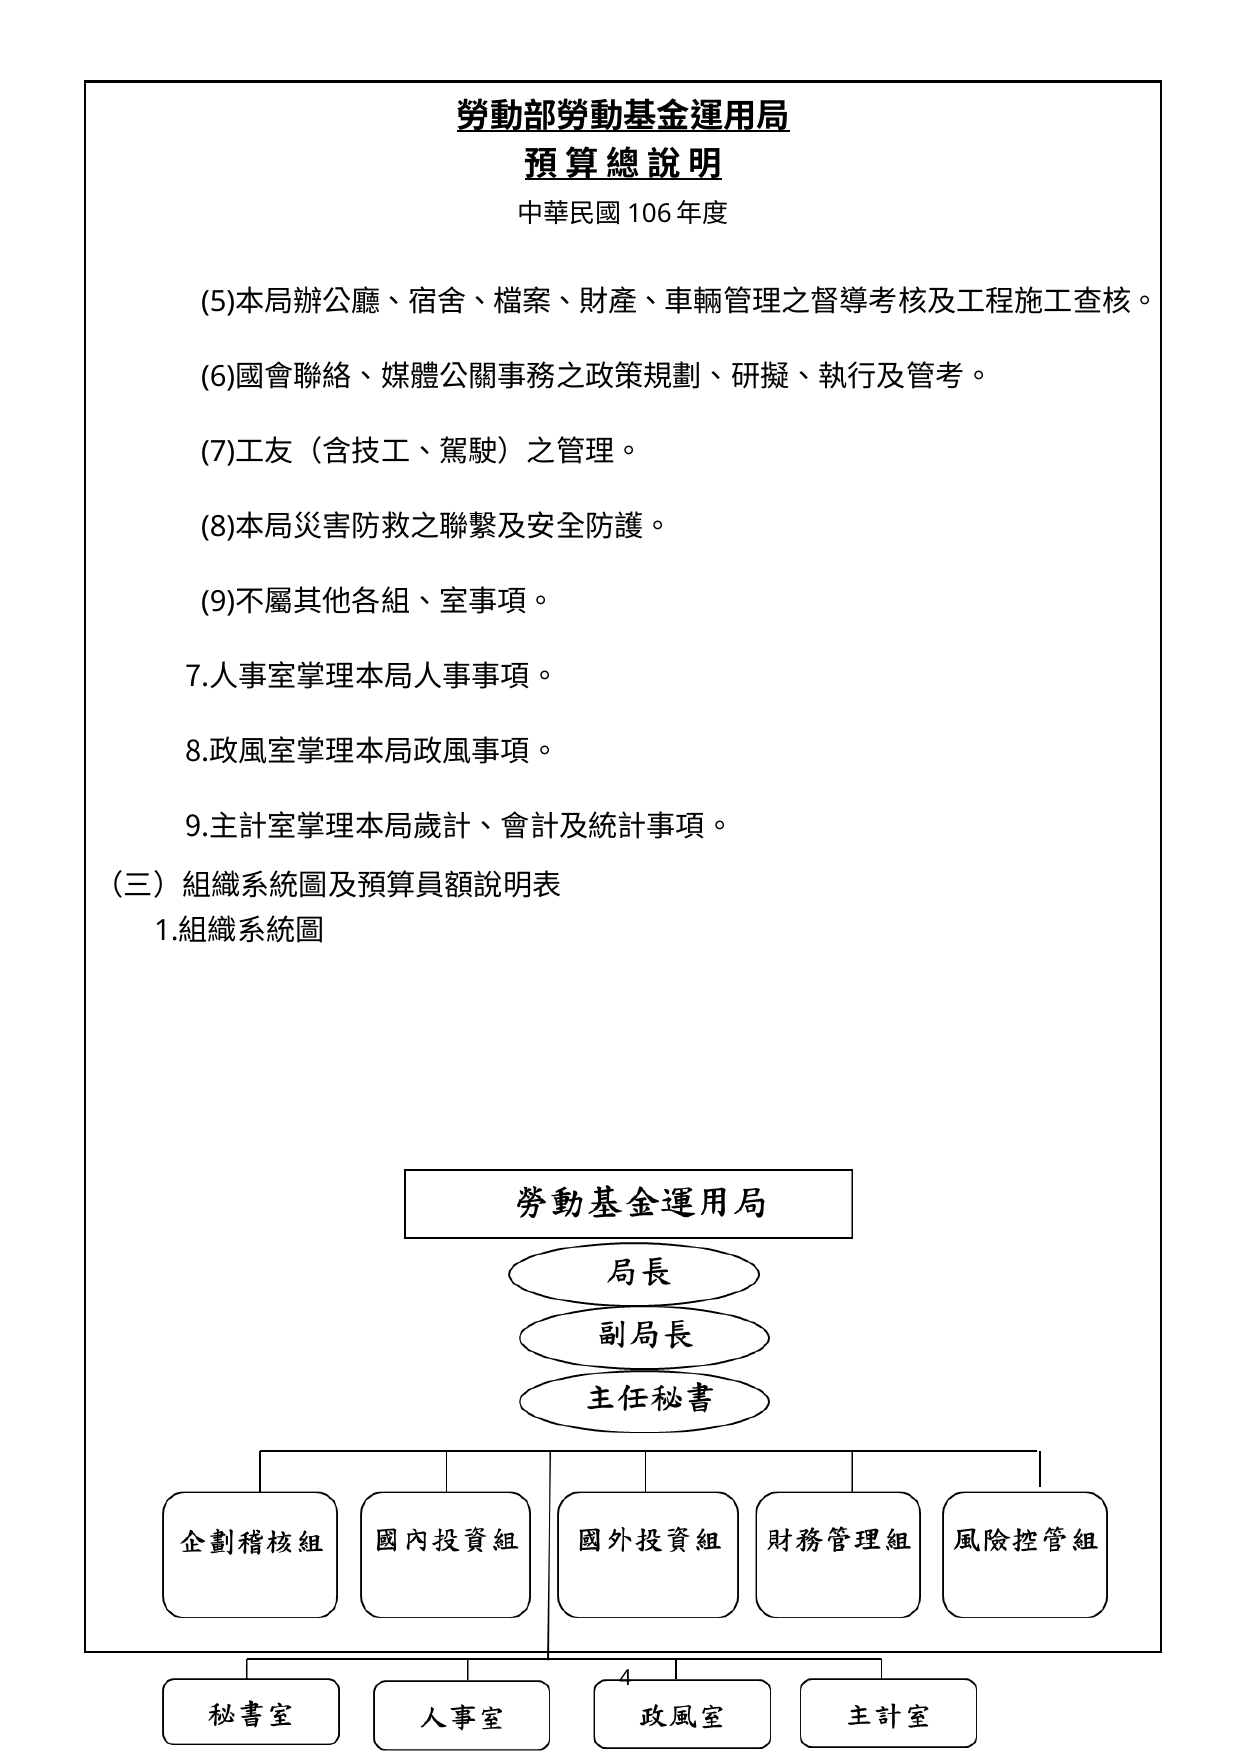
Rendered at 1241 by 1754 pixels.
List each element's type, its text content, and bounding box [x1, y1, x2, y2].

text (5)本局辦公廳、宿舍、檔案、財產、車輛管理之督導考核及工程施工查核。 [113, 261, 1158, 336]
text （三）組織系統圖及預算員額說明表 [94, 861, 1152, 904]
text (6)國會聯絡、媒體公關事務之政策規劃、研擬、執行及管考。 [113, 336, 1158, 411]
text 8.政風室掌理本局政風事項。 [141, 711, 1152, 786]
text (7)工友（含技工、駕駛）之管理。 [113, 411, 1158, 486]
text (8)本局災害防救之聯繫及安全防護。 [113, 486, 1158, 561]
text 9.主計室掌理本局歲計、會計及統計事項。 [141, 786, 1152, 861]
text 1.組織系統圖 [94, 904, 1152, 950]
text 7.人事室掌理本局人事事項。 [141, 636, 1152, 711]
picture [159, 1166, 1117, 1751]
text (9)不屬其他各組、室事項。 [113, 561, 1158, 636]
